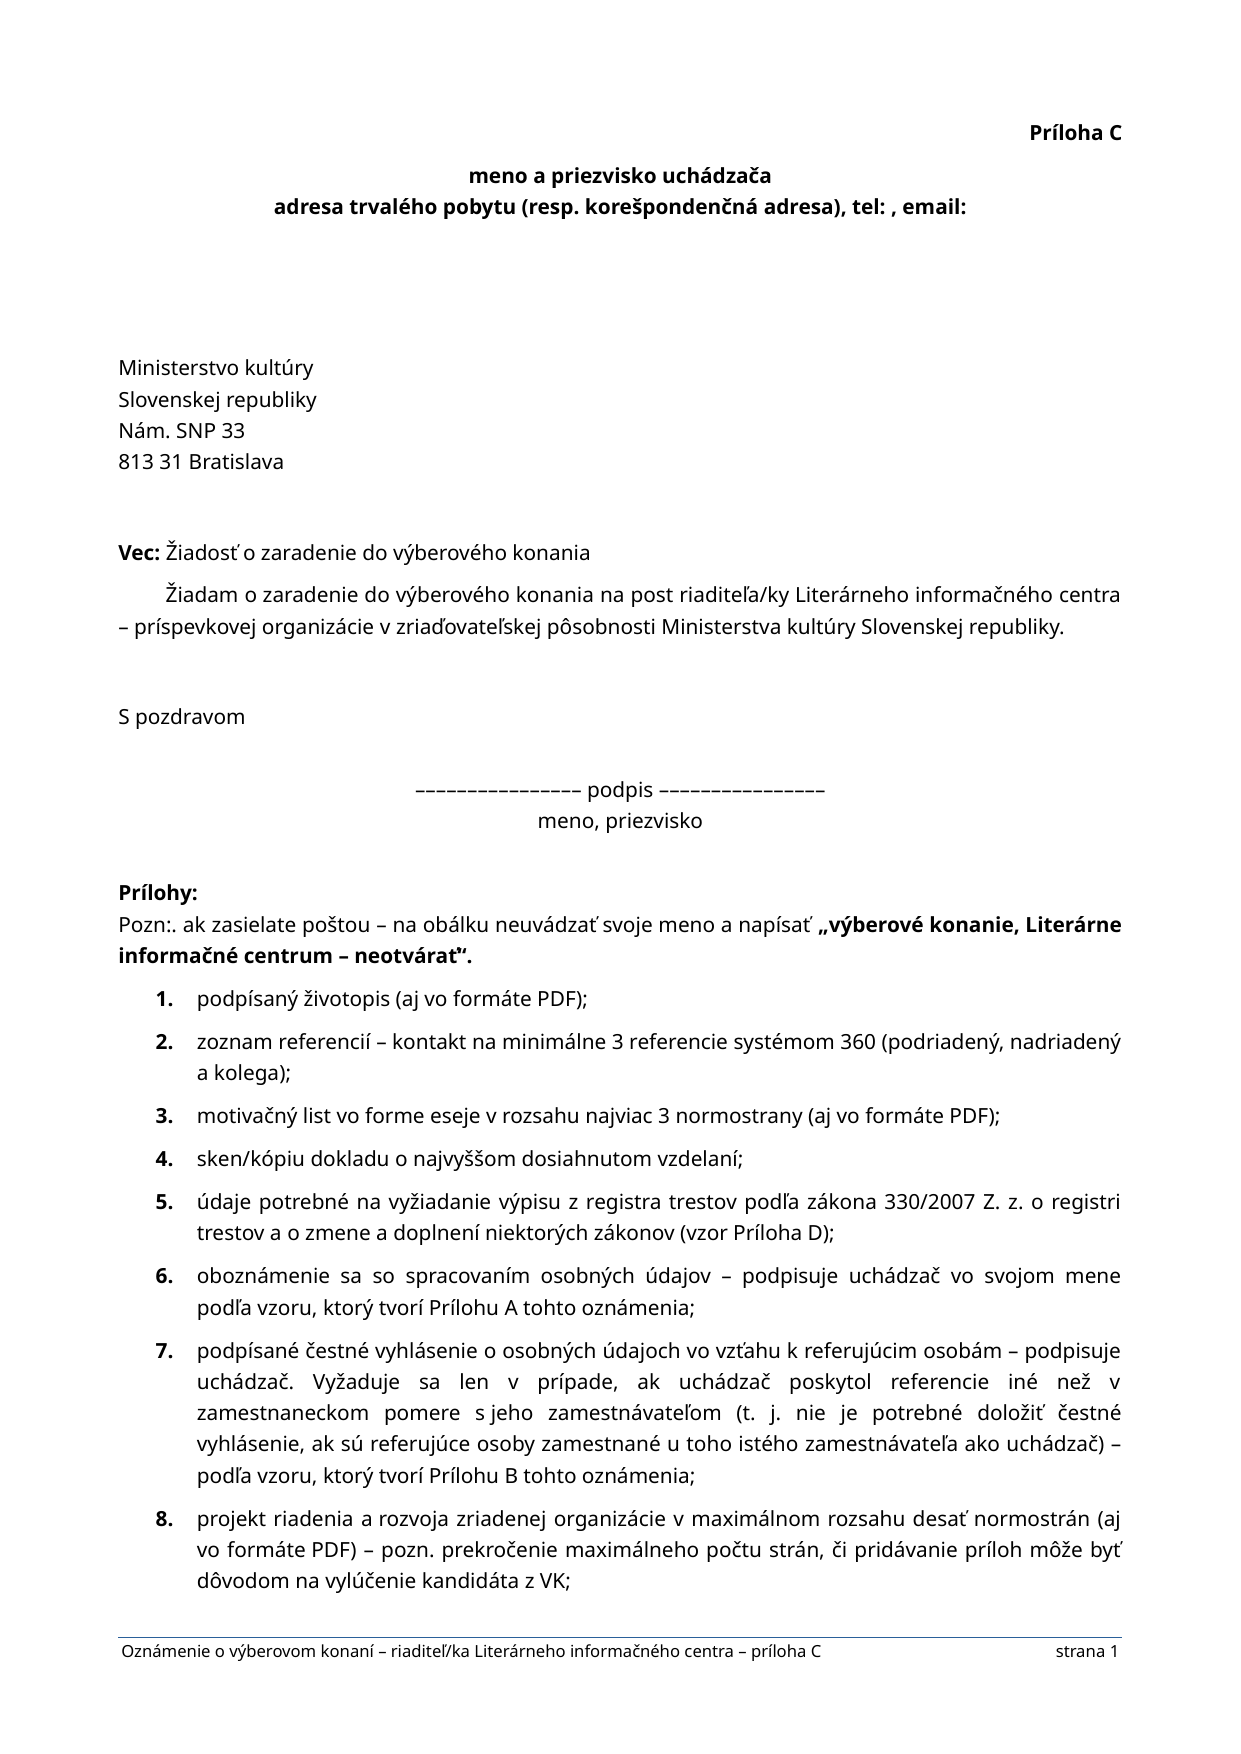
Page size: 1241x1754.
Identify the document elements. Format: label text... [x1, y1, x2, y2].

text S pozdravom [118, 702, 1122, 731]
text Príloha C [207, 118, 1122, 147]
text meno a priezvisko uchádzača adresa trvalého pobytu (resp. korešpondenčná adresa), tel: , email: [118, 161, 1122, 221]
list zoznam referencií – kontakt na minimálne 3 referencie systémom 360 (podriadený, nadriadený a kolega); [155, 1027, 1122, 1087]
text Vec: Žiadosť o zaradenie do výberového konania [118, 538, 1122, 566]
text Žiadam o zaradenie do výberového konania na post riaditeľa/ky Literárneho informačného centra – príspevkovej organizácie v zriaďovateľskej pôsobnosti Ministerstva kultúry Slovenskej republiky. [118, 581, 1122, 640]
list sken/kópiu dokladu o najvyššom dosiahnutom vzdelaní; [155, 1144, 1122, 1173]
list údaje potrebné na vyžiadanie výpisu z registra trestov podľa zákona 330/2007 Z. z. o registri trestov a o zmene a doplnení niektorých zákonov (vzor Príloha D); [155, 1187, 1122, 1247]
list podpísaný životopis (aj vo formáte PDF); [155, 984, 1122, 1012]
list projekt riadenia a rozvoja zriadenej organizácie v maximálnom rozsahu desať normostrán (aj vo formáte PDF) – pozn. prekročenie maximálneho počtu strán, či pridávanie príloh môže byť dôvodom na vylúčenie kandidáta z VK; [155, 1504, 1122, 1595]
text Ministerstvo kultúry Slovenskej republiky Nám. SNP 33 813 31 Bratislava [118, 353, 1122, 476]
text Prílohy: Pozn:. ak zasielate poštou – na obálku neuvádzať svoje meno a napísať „výberové konanie, Literárne informačné centrum – neotvárať“. [118, 878, 1122, 969]
list motivačný list vo forme eseje v rozsahu najviac 3 normostrany (aj vo formáte PDF); [155, 1101, 1122, 1130]
text –––––––––––––––– podpis –––––––––––––––– meno, priezvisko [118, 775, 1122, 834]
list oboznámenie sa so spracovaním osobných údajov – podpisuje uchádzač vo svojom mene podľa vzoru, ktorý tvorí Prílohu A tohto oznámenia; [155, 1262, 1122, 1321]
list podpísané čestné vyhlásenie o osobných údajoch vo vzťahu k referujúcim osobám – podpisuje uchádzač. Vyžaduje sa len v prípade, ak uchádzač poskytol referencie iné než v zamestnaneckom pomere s jeho zamestnávateľom (t. j. nie je potrebné doložiť čestné vyhlásenie, ak sú referujúce osoby zamestnané u toho istého zamestnávateľa ako uchádzač) – podľa vzoru, ktorý tvorí Prílohu B tohto oznámenia; [155, 1336, 1122, 1489]
